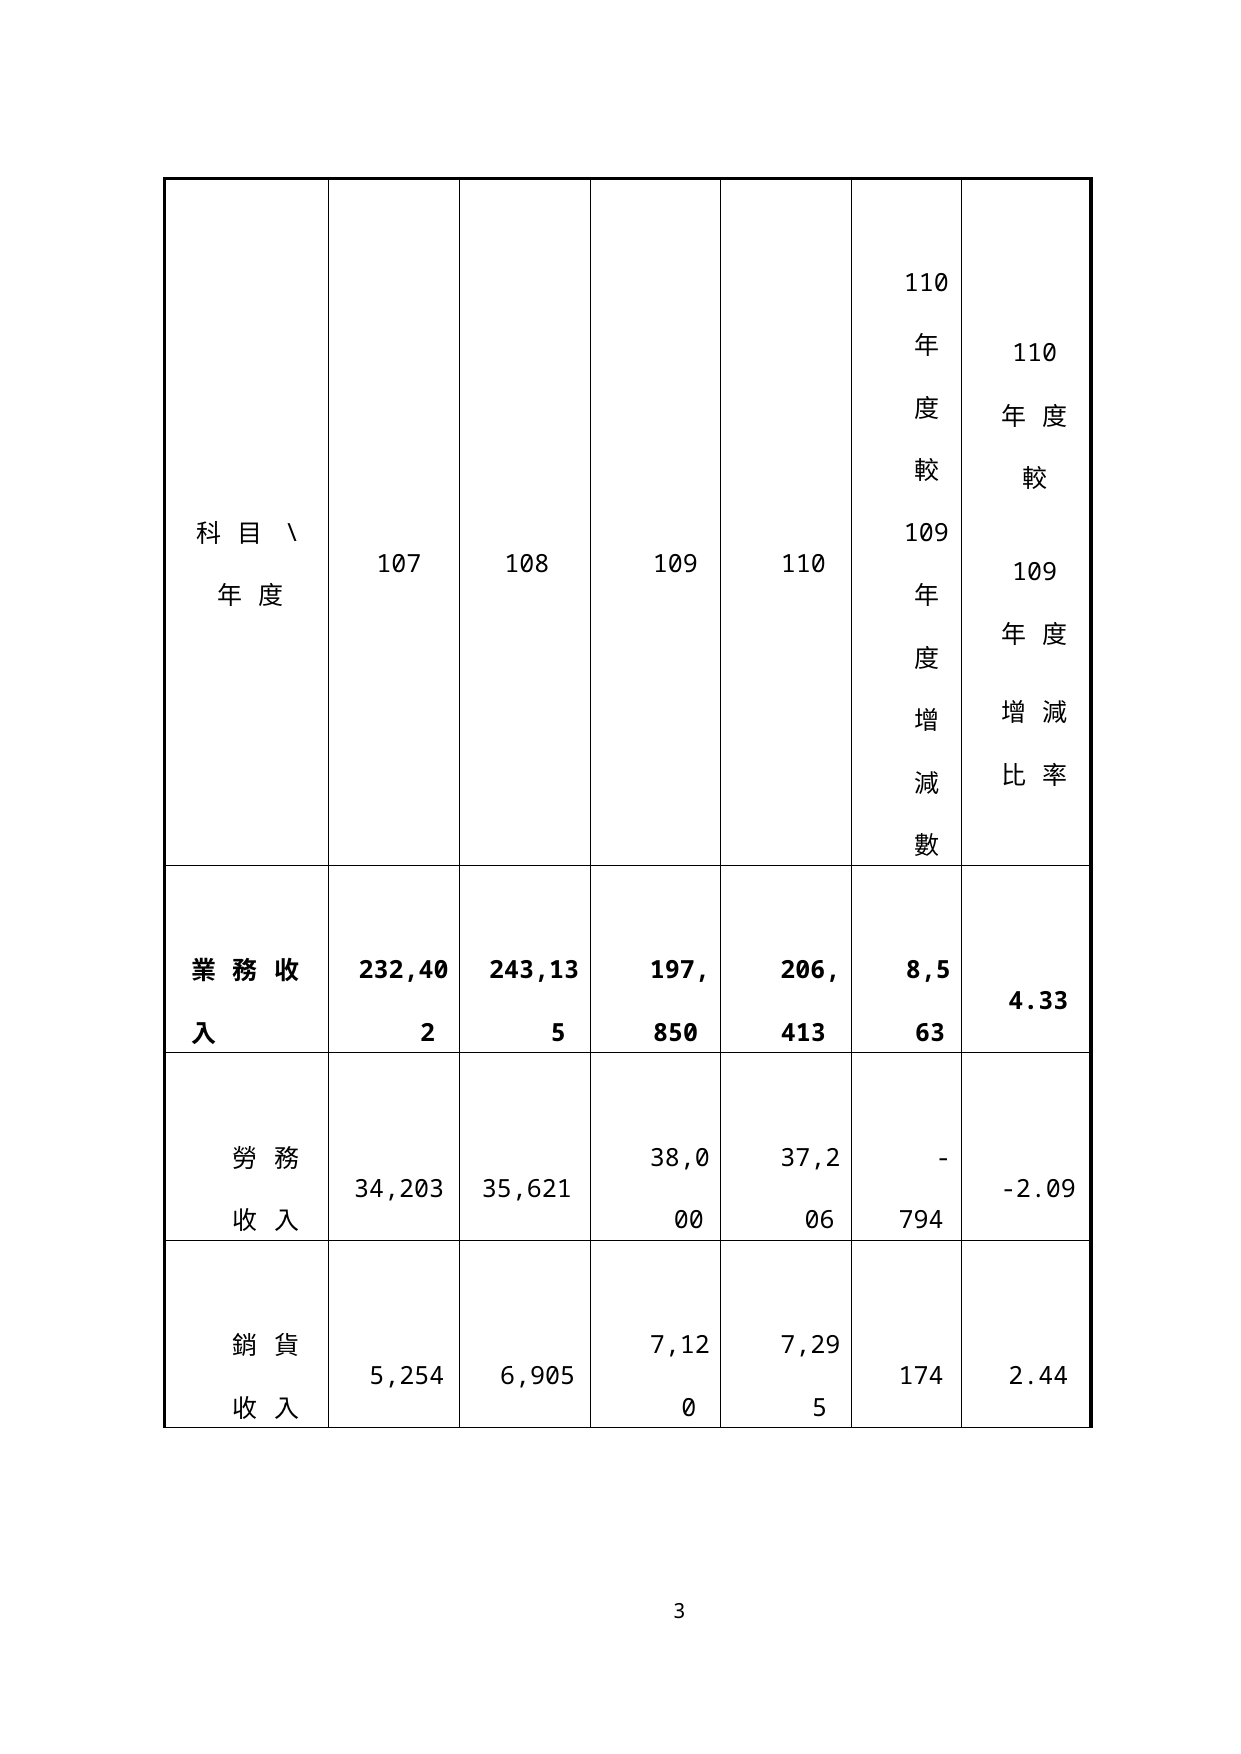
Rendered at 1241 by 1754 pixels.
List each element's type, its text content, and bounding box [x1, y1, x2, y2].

table_cell 37,206 [721, 1053, 851, 1240]
table_cell 8,563 [852, 866, 961, 1052]
table_cell 2.44 [962, 1241, 1089, 1427]
table_cell 38,000 [591, 1053, 720, 1240]
table_cell -794 [852, 1053, 961, 1240]
table_cell 35,621 [460, 1053, 590, 1240]
table_header 109 [591, 180, 720, 865]
table_cell 7,120 [591, 1241, 720, 1427]
table_cell 243,135 [460, 866, 590, 1052]
table_cell 銷貨收入 [166, 1241, 328, 1427]
table_cell 7,295 [721, 1241, 851, 1427]
table_header 108 [460, 180, 590, 865]
table_header 110年度較 109年度 增減比率 [962, 180, 1089, 865]
table_cell 232,402 [329, 866, 459, 1052]
table_cell 4.33 [962, 866, 1089, 1052]
table_header 107 [329, 180, 459, 865]
table_cell 197,850 [591, 866, 720, 1052]
table_header 110 [721, 180, 851, 865]
table_cell 6,905 [460, 1241, 590, 1427]
table_cell 勞務收入 [166, 1053, 328, 1240]
table_cell -2.09 [962, 1053, 1089, 1240]
table_cell 34,203 [329, 1053, 459, 1240]
table_cell 174 [852, 1241, 961, 1427]
table_header 110年度較109年度增減數 [852, 180, 961, 865]
table_cell 業務收入 [166, 866, 328, 1052]
table_cell 5,254 [329, 1241, 459, 1427]
table_header 科目\年度 [166, 180, 328, 865]
table_cell 206,413 [721, 866, 851, 1052]
